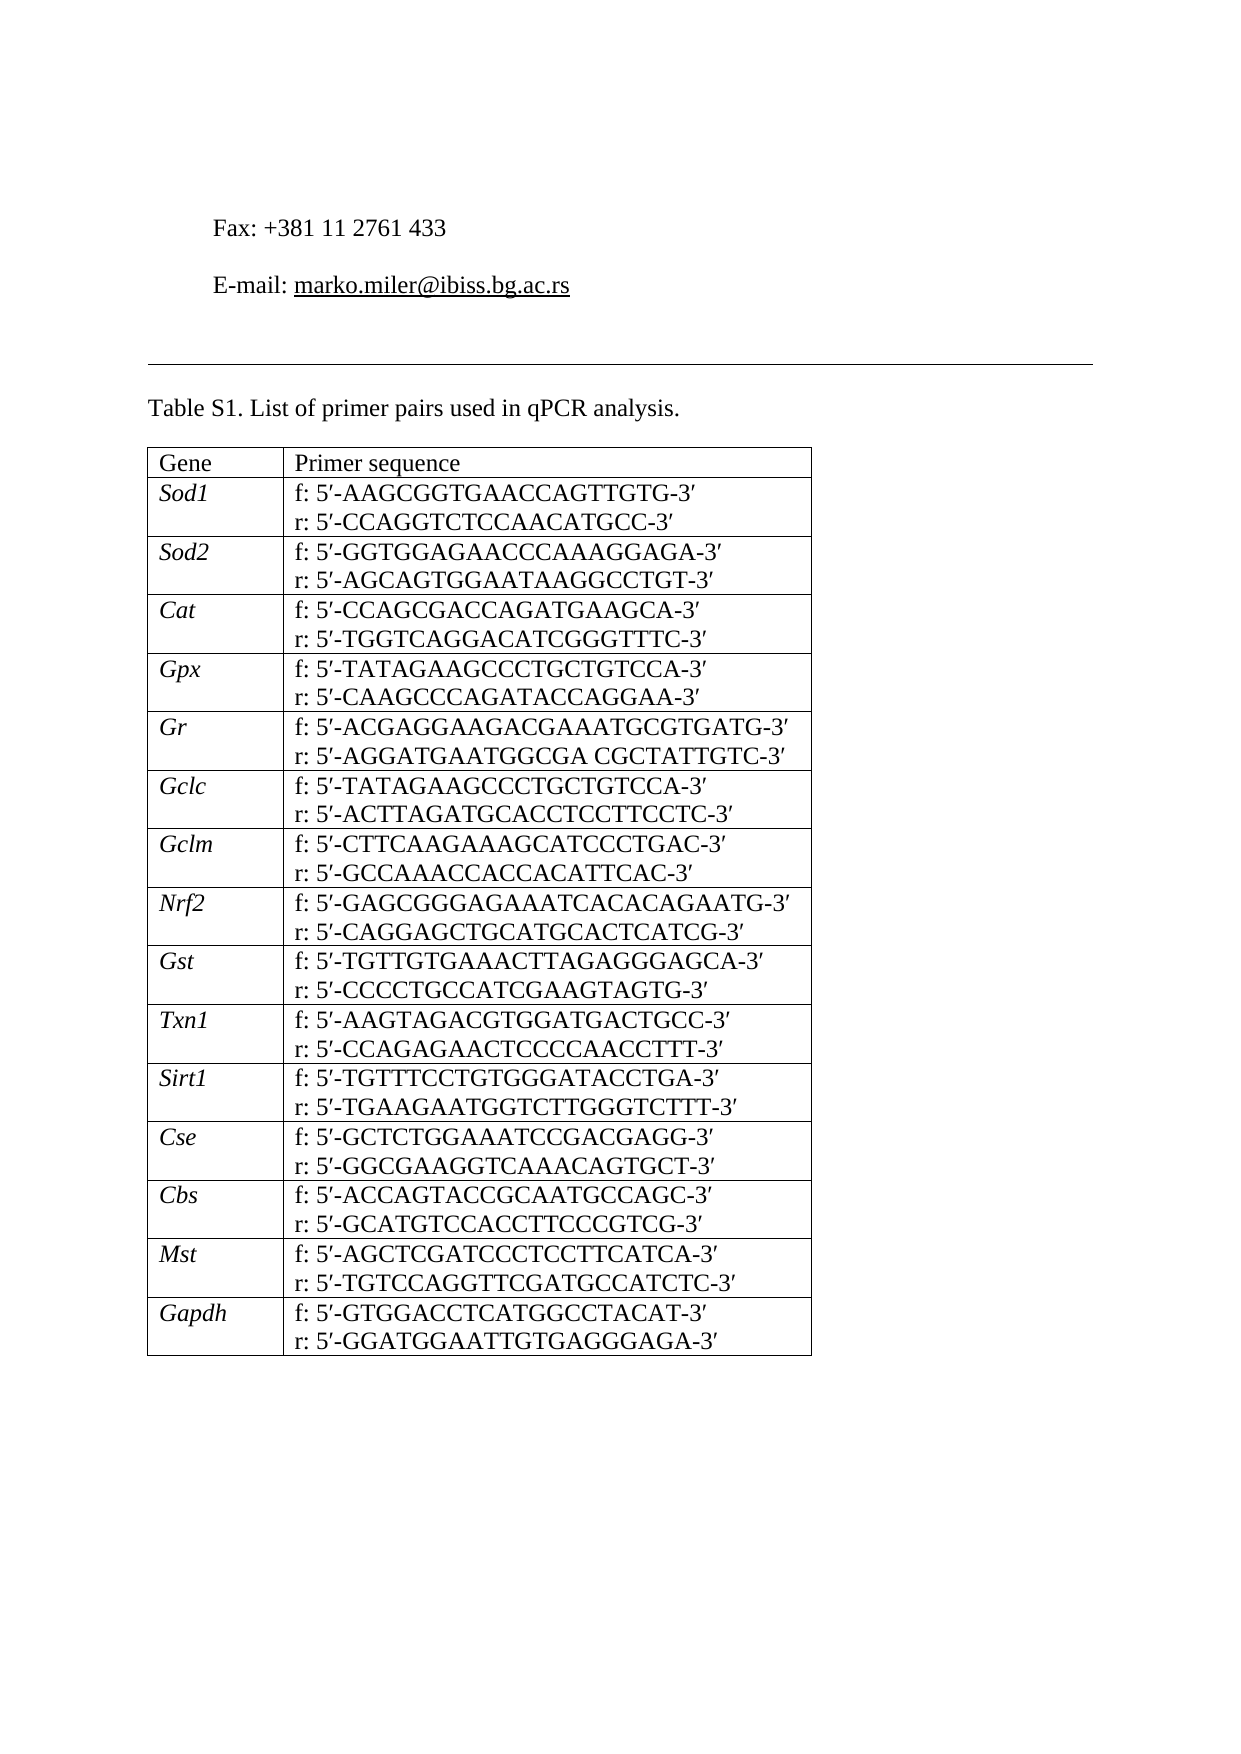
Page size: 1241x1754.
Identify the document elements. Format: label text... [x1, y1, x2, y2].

table_cell Cse [148, 1122, 283, 1179]
table_cell Gpx [148, 654, 283, 711]
text Table S1. List of primer pairs used in qPCR analysis. [148, 393, 1093, 422]
table_cell f: 5′-TGTTTCCTGTGGGATACCTGA-3′ r: 5′-TGAAGAATGGTCTTGGGTCTTT-3′ [284, 1064, 811, 1121]
table_cell f: 5′-GGTGGAGAACCCAAAGGAGA-3′ r: 5′-AGCAGTGGAATAAGGCCTGT-3′ [284, 537, 811, 594]
table_cell f: 5′-TATAGAAGCCCTGCTGTCCA-3′ r: 5′-ACTTAGATGCACCTCCTTCCTC-3′ [284, 771, 811, 828]
table_cell Gclc [148, 771, 283, 828]
table_cell Cbs [148, 1181, 283, 1238]
table_cell f: 5′-GCTCTGGAAATCCGACGAGG-3′ r: 5′-GGCGAAGGTCAAACAGTGCT-3′ [284, 1122, 811, 1179]
table_header Primer sequence [284, 448, 811, 477]
table_cell Nrf2 [148, 888, 283, 945]
table_cell Gclm [148, 829, 283, 887]
table_cell Cat [148, 595, 283, 653]
table_cell Sod1 [148, 478, 283, 536]
table_cell f: 5′-ACCAGTACCGCAATGCCAGC-3′ r: 5′-GCATGTCCACCTTCCCGTCG-3′ [284, 1181, 811, 1238]
table_cell f: 5′-TGTTGTGAAACTTAGAGGGAGCA-3′ r: 5′-CCCCTGCCATCGAAGTAGTG-3′ [284, 946, 811, 1004]
table_cell f: 5′-CTTCAAGAAAGCATCCCTGAC-3′ r: 5′-GCCAAACCACCACATTCAC-3′ [284, 829, 811, 887]
table_cell f: 5′-TATAGAAGCCCTGCTGTCCA-3′ r: 5′-CAAGCCCAGATACCAGGAA-3′ [284, 654, 811, 711]
table_cell Gapdh [148, 1298, 283, 1355]
table_header Gene [148, 448, 283, 477]
table_cell Sod2 [148, 537, 283, 594]
table_cell Txn1 [148, 1005, 283, 1062]
table_cell f: 5′-ACGAGGAAGACGAAATGCGTGATG-3′ r: 5′-AGGATGAATGGCGA CGCTATTGTC-3′ [284, 712, 811, 770]
table_cell f: 5′-AAGTAGACGTGGATGACTGCC-3′ r: 5′-CCAGAGAACTCCCCAACCTTT-3′ [284, 1005, 811, 1062]
table_cell f: 5′-GTGGACCTCATGGCCTACAT-3′ r: 5′-GGATGGAATTGTGAGGGAGA-3′ [284, 1298, 811, 1355]
table_cell f: 5′-AGCTCGATCCCTCCTTCATCA-3′ r: 5′-TGTCCAGGTTCGATGCCATCTC-3′ [284, 1239, 811, 1297]
table_cell f: 5′-GAGCGGGAGAAATCACACAGAATG-3′ r: 5′-CAGGAGCTGCATGCACTCATCG-3′ [284, 888, 811, 945]
text E-mail: marko.miler@ibiss.bg.ac.rs [149, 205, 1092, 363]
table_cell Gr [148, 712, 283, 770]
text Fax: +381 11 2761 433 [149, 149, 1092, 205]
table_cell Gst [148, 946, 283, 1004]
table_cell f: 5′-AAGCGGTGAACCAGTTGTG-3′ r: 5′-CCAGGTCTCCAACATGCC-3′ [284, 478, 811, 536]
table_cell Mst [148, 1239, 283, 1297]
table_cell Sirt1 [148, 1064, 283, 1121]
table_cell f: 5′-CCAGCGACCAGATGAAGCA-3′ r: 5′-TGGTCAGGACATCGGGTTTC-3′ [284, 595, 811, 653]
